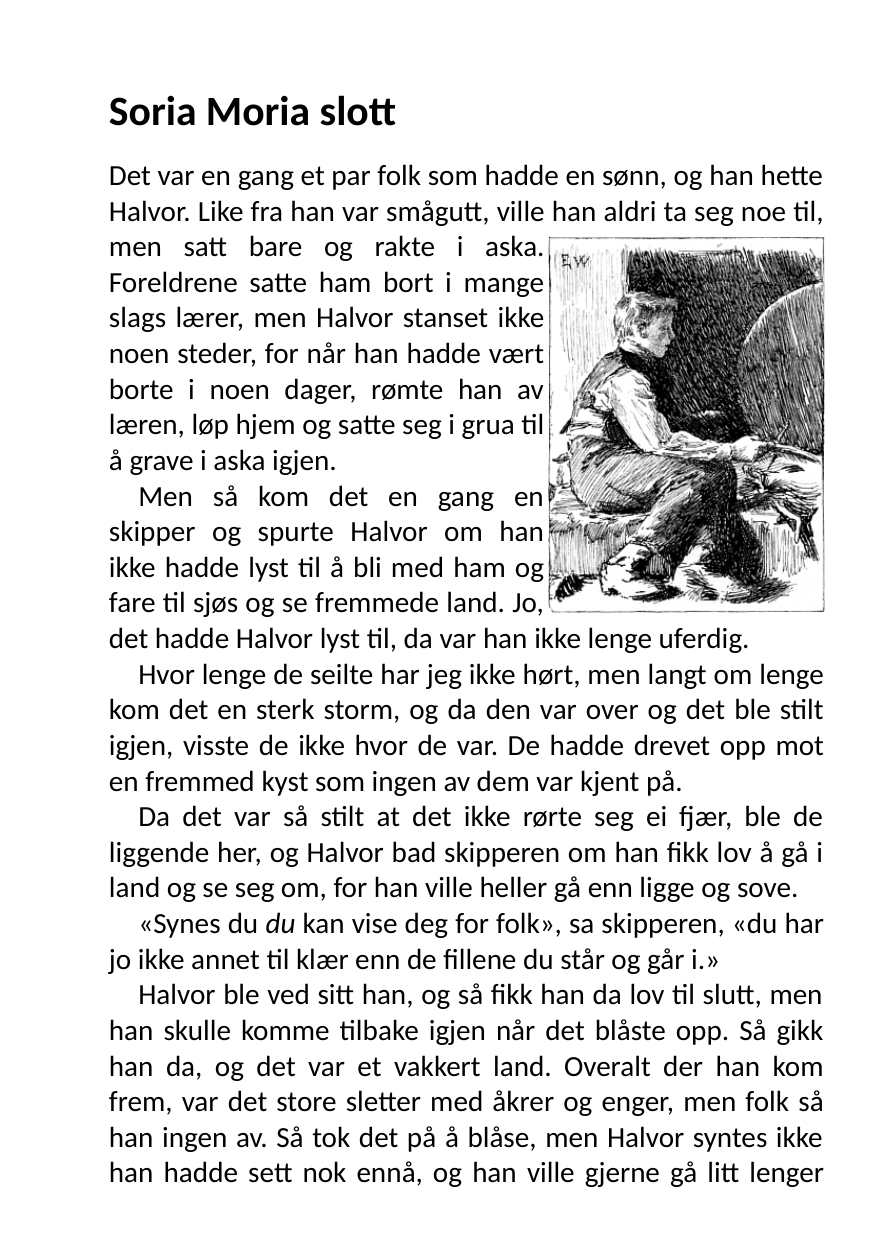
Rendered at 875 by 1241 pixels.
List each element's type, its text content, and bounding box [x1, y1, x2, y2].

text Halvor ble ved sitt han, og så fikk han da lov til slutt, men han skulle komme tilbake igjen når det blåste opp. Så gikk han da, og det var et vakkert land. Overalt der han kom frem, var det store sletter med åkrer og enger, men folk så han ingen av. Så tok det på å blåse, men Halvor syntes ikke han hadde sett nok ennå, og han ville gjerne gå litt lenger [109, 976, 824, 1190]
subtitle Soria Moria slott [109, 85, 824, 136]
text Hvor lenge de seilte har jeg ikke hørt, men langt om lenge kom det en sterk storm, og da den var over og det ble stilt igjen, visste de ikke hvor de var. De hadde drevet opp mot en fremmed kyst som ingen av dem var kjent på. [109, 656, 824, 798]
text Men så kom det en gang en skipper og spurte Halvor om han ikke hadde lyst til å bli med ham og fare til sjøs og se fremmede land. Jo, det hadde Halvor lyst til, da var han ikke lenge uferdig. [109, 478, 824, 656]
picture [548, 236, 825, 613]
text «Synes du du kan vise deg for folk», sa skipperen, «du har jo ikke annet til klær enn de fillene du står og går i.» [109, 905, 824, 976]
text Det var en gang et par folk som hadde en sønn, og han hette Halvor. Like fra han var smågutt, ville han aldri ta seg noe til, men satt bare og rakte i aska. Foreldrene satte ham bort i mange slags lærer, men Halvor stanset ikke noen steder, for når han hadde vært borte i noen dager, rømte han av læren, løp hjem og satte seg i grua til å grave i aska igjen. [109, 157, 824, 478]
text Da det var så stilt at det ikke rørte seg ei fjær, ble de liggende her, og Halvor bad skipperen om han fikk lov å gå i land og se seg om, for han ville heller gå enn ligge og sove. [109, 798, 824, 905]
